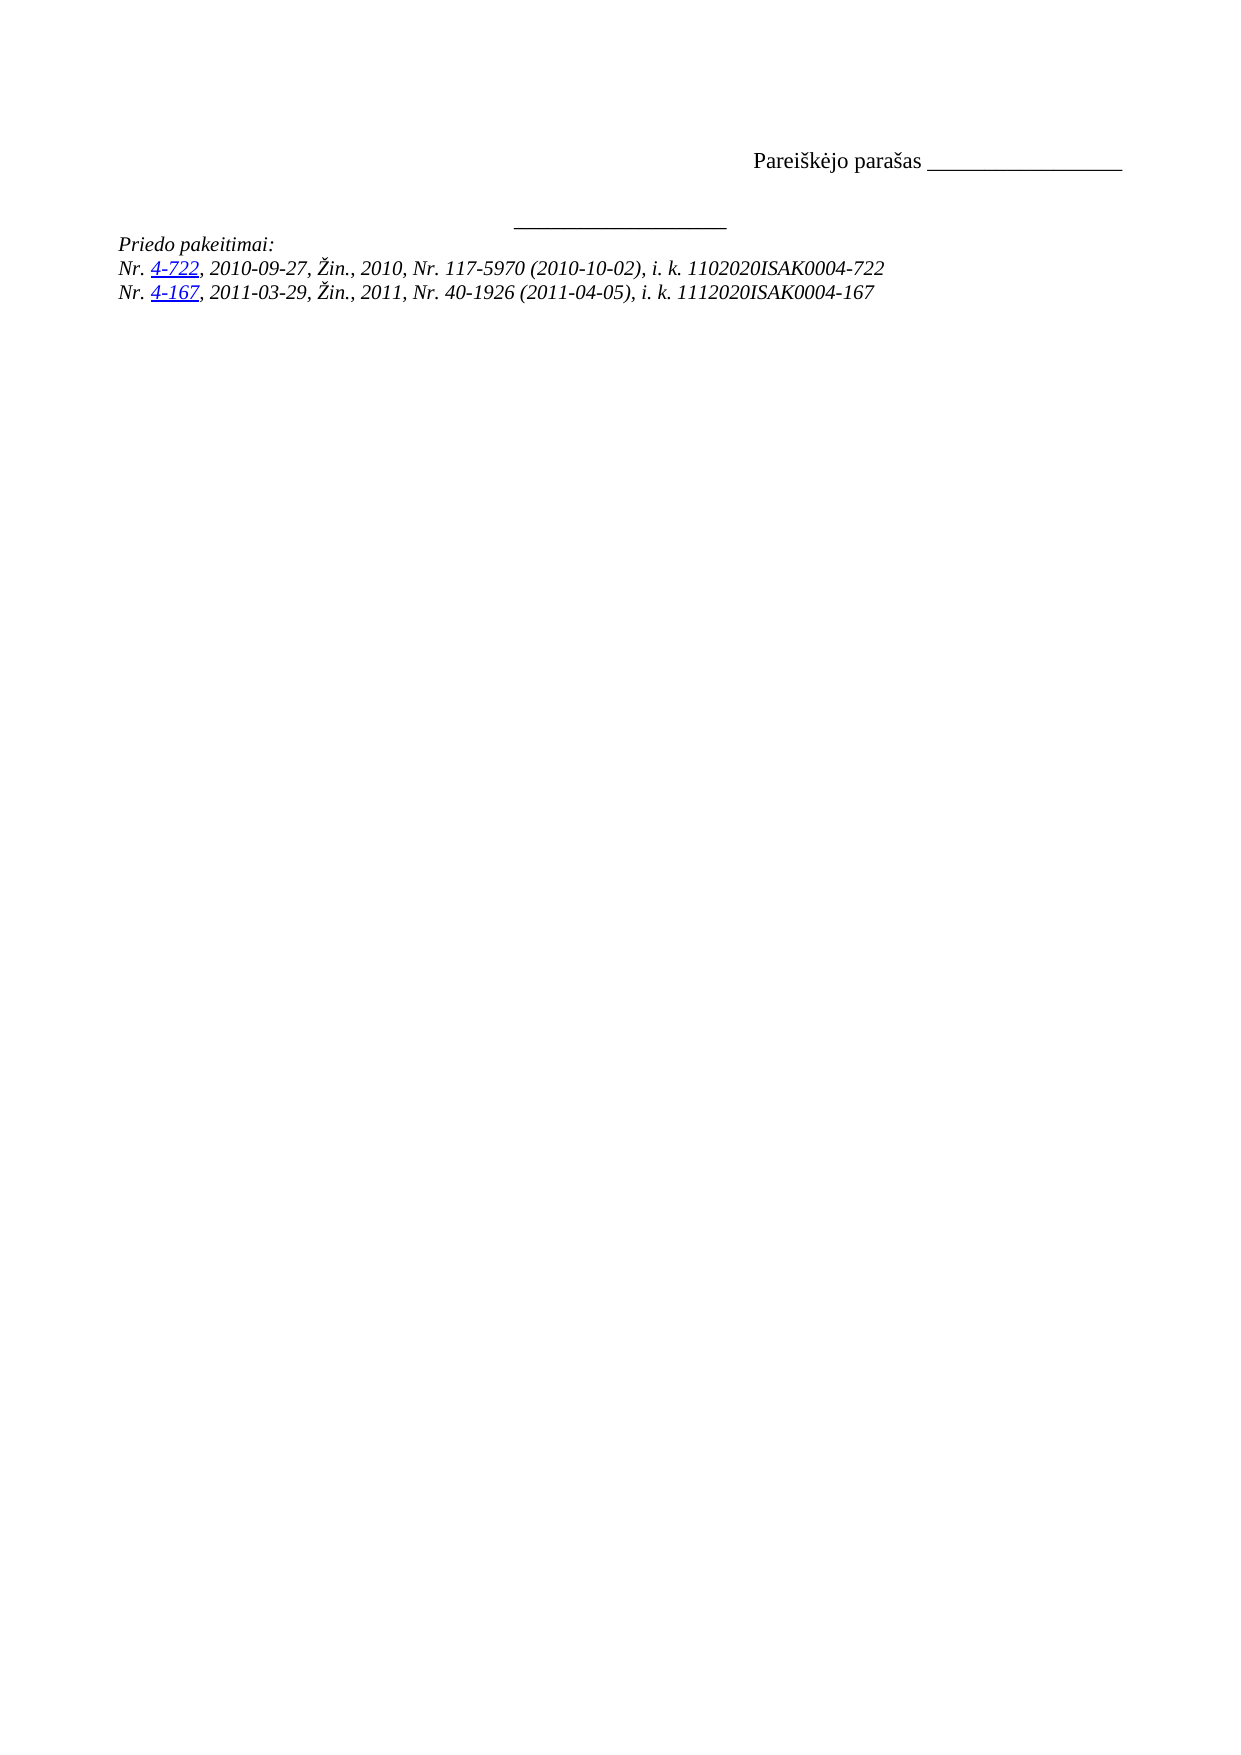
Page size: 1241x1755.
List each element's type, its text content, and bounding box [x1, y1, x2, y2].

text Nr. 4-167, 2011-03-29, Žin., 2011, Nr. 40-1926 (2011-04-05), i. k. 1112020ISAK0004-167 [118, 279, 1122, 304]
text Pareiškėjo parašas _________________ [118, 148, 1122, 174]
text Priedo pakeitimai: [118, 231, 1122, 256]
text _________________ [118, 203, 1122, 231]
text Nr. 4-722, 2010-09-27, Žin., 2010, Nr. 117-5970 (2010-10-02), i. k. 1102020ISAK0004-722 [118, 256, 1122, 279]
